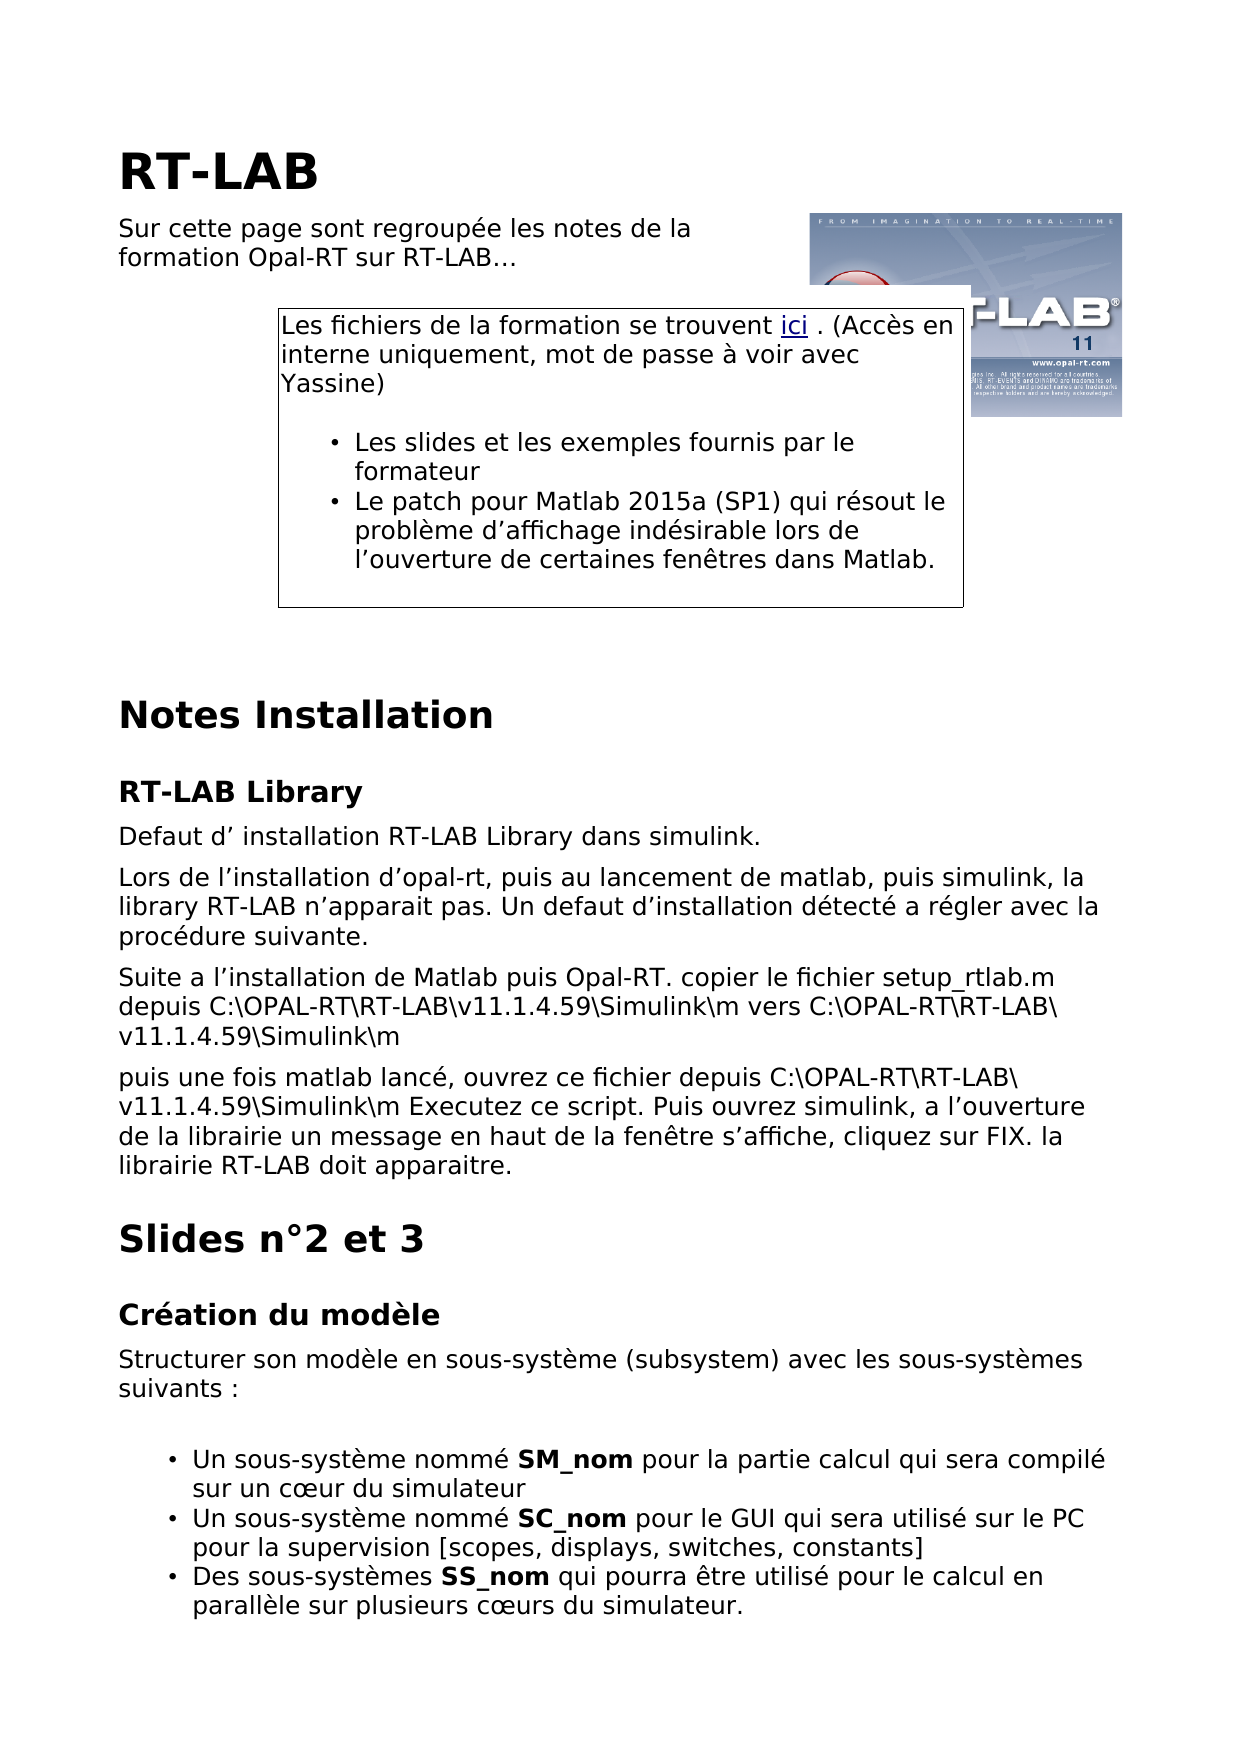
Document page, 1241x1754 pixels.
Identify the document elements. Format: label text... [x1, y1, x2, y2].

text Suite a l’installation de Matlab puis Opal-RT. copier le fichier setup_rtlab.m depuis C:\OPAL-RT\RT-LAB\v11.1.4.59\Simulink\m vers C:\OPAL-RT\RT-LAB\v11.1.4.59\Simulink\m [118, 963, 1122, 1051]
text Structurer son modèle en sous-système (subsystem) avec les sous-systèmes suivants : [118, 1345, 1122, 1403]
text puis une fois matlab lancé, ouvrez ce fichier depuis C:\OPAL-RT\RT-LAB\v11.1.4.59\Simulink\m Executez ce script. Puis ouvrez simulink, a l’ouverture de la librairie un message en haut de la fenêtre s’affiche, cliquez sur FIX. la librairie RT-LAB doit apparaitre. [118, 1063, 1122, 1180]
text Lors de l’installation d’opal-rt, puis au lancement de matlab, puis simulink, la library RT-LAB n’apparait pas. Un defaut d’installation détecté a régler avec la procédure suivante. [118, 863, 1122, 951]
subtitle RT-LAB Library [118, 775, 1122, 809]
subtitle Création du modèle [118, 1299, 1122, 1333]
table_header Les fichiers de la formation se trouvent ici . (Accès en interne uniquement, mot de passe à voir avec Yassine) Les slides et les exemples fournis par le formateur Le patch pour Matlab 2015a (SP1) qui résout le problème d’affichage indésirable lors de l’ouverture de certaines fenêtres dans Matlab. [279, 309, 963, 607]
text Sur cette page sont regroupée les notes de la formation Opal-RT sur RT-LAB… [118, 214, 809, 272]
picture [809, 213, 1123, 417]
subtitle Notes Installation [118, 694, 1122, 738]
text Defaut d’ installation RT-LAB Library dans simulink. [118, 822, 1122, 851]
list Un sous-système nommé SC_nom pour le GUI qui sera utilisé sur le PC pour la supervision [scopes, displays, switches, constants] [177, 1504, 1122, 1562]
list Un sous-système nommé SM_nom pour la partie calcul qui sera compilé sur un cœur du simulateur [177, 1445, 1122, 1504]
list Des sous-systèmes SS_nom qui pourra être utilisé pour le calcul en parallèle sur plusieurs cœurs du simulateur. [177, 1562, 1122, 1620]
subtitle RT-LAB [118, 143, 1122, 201]
subtitle Slides n°2 et 3 [118, 1217, 1122, 1261]
